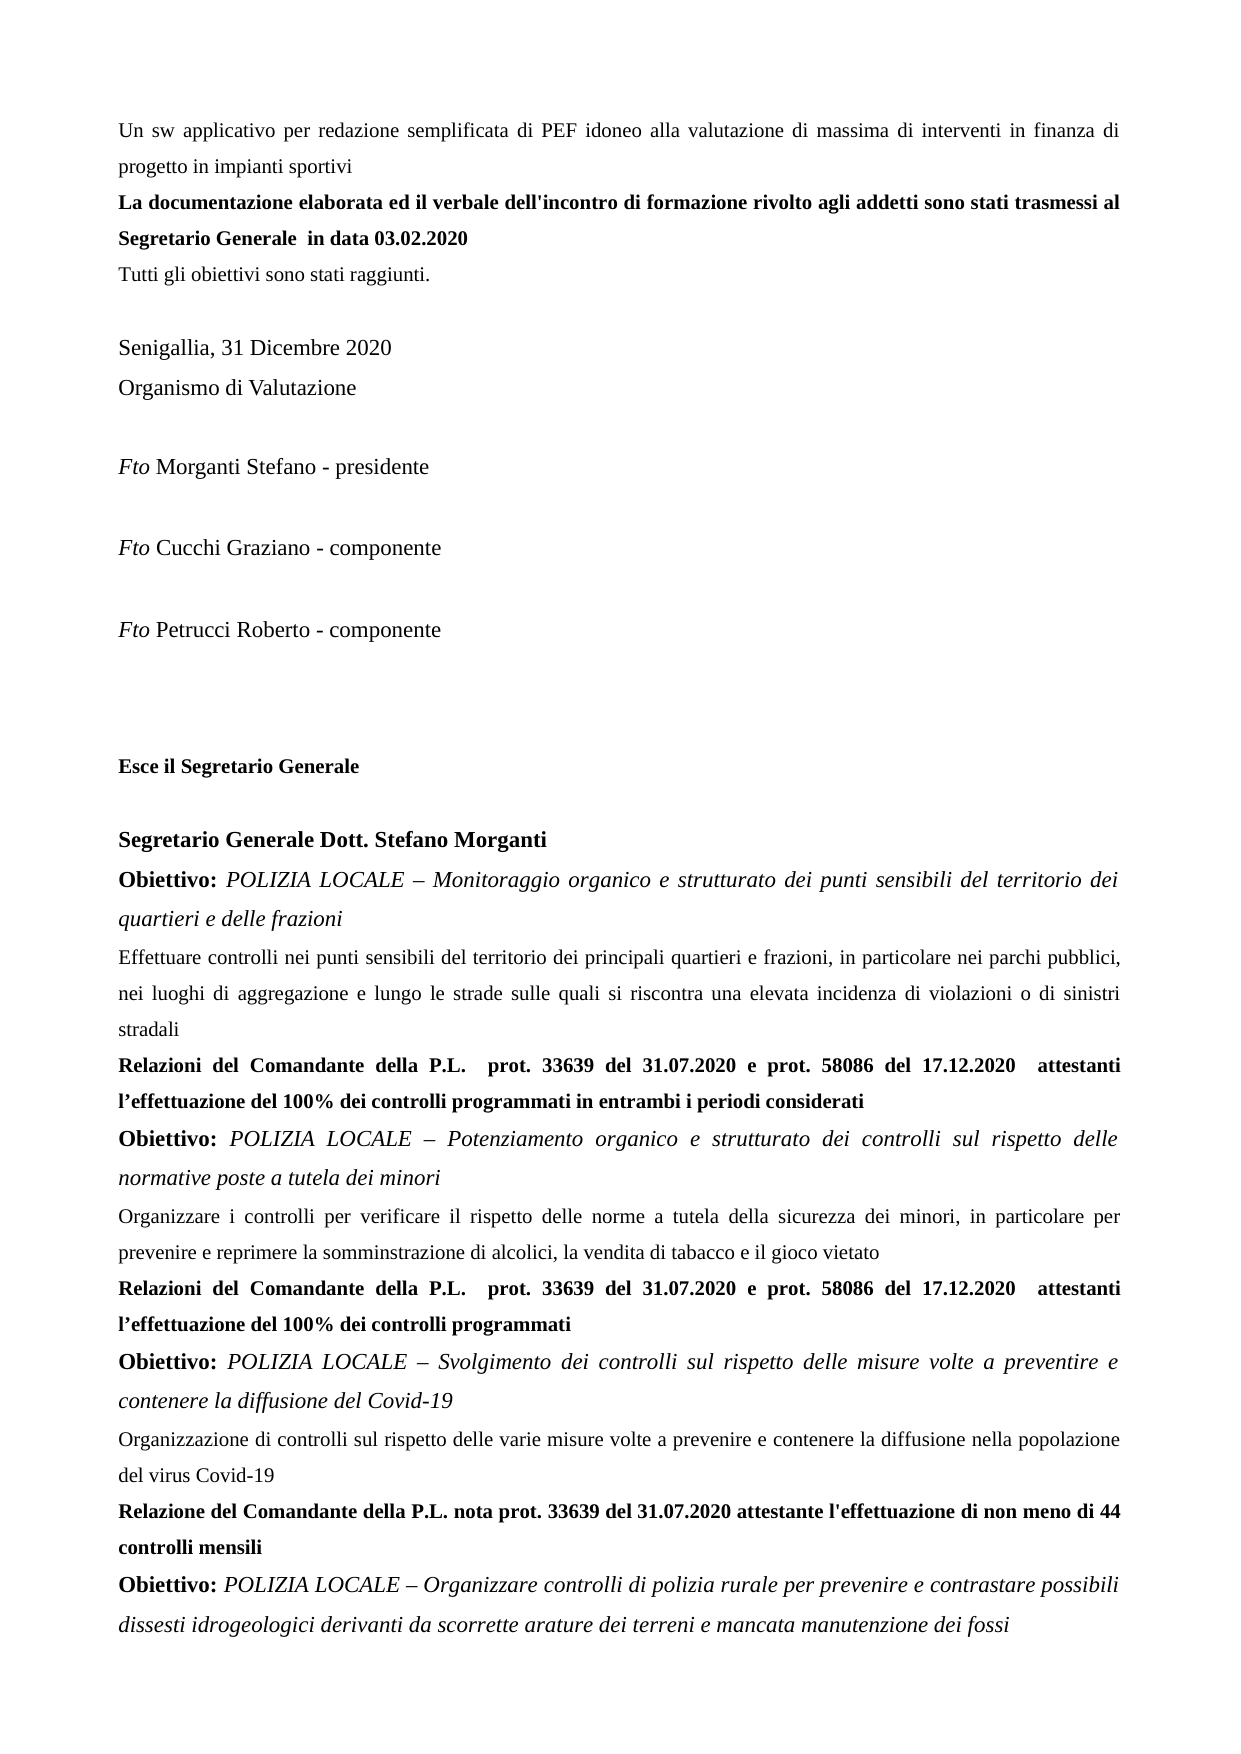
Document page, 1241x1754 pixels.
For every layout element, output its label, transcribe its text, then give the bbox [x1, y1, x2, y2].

text Relazioni del Comandante della P.L. prot. 33639 del 31.07.2020 e prot. 58086 del 17.12.2020 attestanti l’effettuazione del 100% dei controlli programmati [118, 1276, 1122, 1336]
text La documentazione elaborata ed il verbale dell'incontro di formazione rivolto agli addetti sono stati trasmessi al Segretario Generale in data 03.02.2020 [118, 190, 1122, 250]
text Un sw applicativo per redazione semplificata di PEF idoneo alla valutazione di massima di interventi in finanza di progetto in impianti sportivi [118, 118, 1122, 178]
text Organizzazione di controlli sul rispetto delle varie misure volte a prevenire e contenere la diffusione nella popolazione del virus Covid-19 [118, 1427, 1122, 1487]
text Organizzare i controlli per verificare il rispetto delle norme a tutela della sicurezza dei minori, in particolare per prevenire e reprimere la somminstrazione di alcolici, la vendita di tabacco e il gioco vietato [118, 1204, 1122, 1264]
text Segretario Generale Dott. Stefano Morganti [118, 826, 1122, 853]
text Senigallia, 31 Dicembre 2020 [118, 334, 1122, 361]
text Esce il Segretario Generale [118, 754, 1122, 778]
text Fto Cucchi Graziano - componente [118, 534, 1122, 561]
text Relazioni del Comandante della P.L. prot. 33639 del 31.07.2020 e prot. 58086 del 17.12.2020 attestanti l’effettuazione del 100% dei controlli programmati in entrambi i periodi considerati [118, 1053, 1122, 1113]
text Fto Morganti Stefano - presidente [118, 453, 1122, 479]
text Obiettivo: POLIZIA LOCALE – Potenziamento organico e strutturato dei controlli sul rispetto delle normative poste a tutela dei minori [118, 1125, 1122, 1191]
text Obiettivo: POLIZIA LOCALE – Organizzare controlli di polizia rurale per prevenire e contrastare possibili dissesti idrogeologici derivanti da scorrette arature dei terreni e mancata manutenzione dei fossi [118, 1571, 1122, 1637]
text Fto Petrucci Roberto - componente [118, 616, 1122, 642]
text Relazione del Comandante della P.L. nota prot. 33639 del 31.07.2020 attestante l'effettuazione di non meno di 44 controlli mensili [118, 1499, 1122, 1559]
text Effettuare controlli nei punti sensibili del territorio dei principali quartieri e frazioni, in particolare nei parchi pubblici, nei luoghi di aggregazione e lungo le strade sulle quali si riscontra una elevata incidenza di violazioni o di sinistri stradali [118, 945, 1122, 1041]
text Obiettivo: POLIZIA LOCALE – Svolgimento dei controlli sul rispetto delle misure volte a preventire e contenere la diffusione del Covid-19 [118, 1348, 1122, 1414]
text Obiettivo: POLIZIA LOCALE – Monitoraggio organico e strutturato dei punti sensibili del territorio dei quartieri e delle frazioni [118, 866, 1122, 932]
text Organismo di Valutazione [118, 374, 1122, 400]
text Tutti gli obiettivi sono stati raggiunti. [118, 262, 1122, 286]
